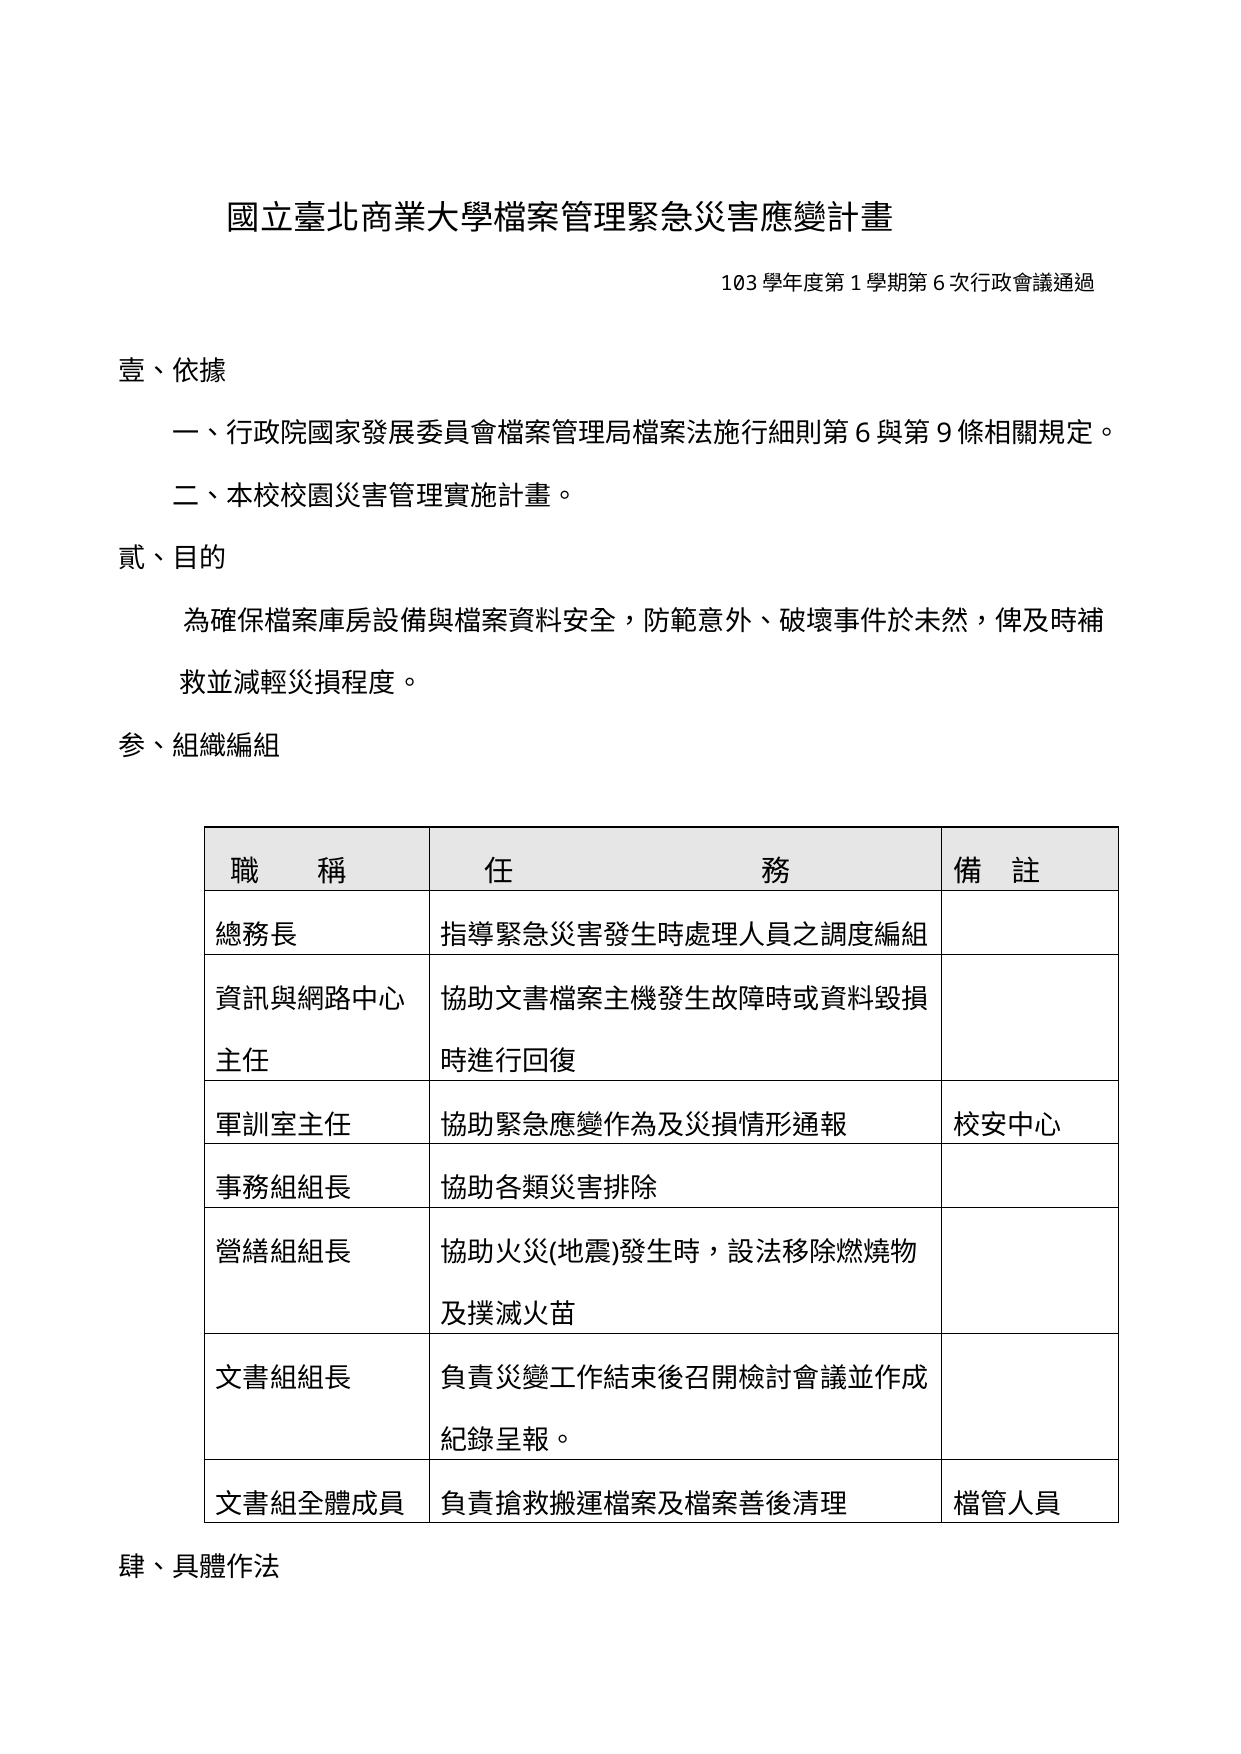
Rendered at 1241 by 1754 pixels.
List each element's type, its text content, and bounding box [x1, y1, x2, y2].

table_cell 營繕組組長 [205, 1208, 429, 1333]
table_cell 文書組全體成員 [205, 1460, 429, 1522]
table_cell [942, 891, 1118, 953]
table_cell 指導緊急災害發生時處理人員之調度編組 [430, 891, 941, 953]
text 一、行政院國家發展委員會檔案管理局檔案法施行細則第6與第9條相關規定。 [172, 389, 1122, 451]
text 貳、目的 [118, 514, 1122, 576]
table_cell 協助各類災害排除 [430, 1144, 941, 1207]
table_header 備 註 [942, 828, 1118, 890]
table_header 職 稱 [205, 828, 429, 890]
table_cell [942, 1334, 1118, 1459]
table_cell [942, 1144, 1118, 1207]
table_cell 協助文書檔案主機發生故障時或資料毀損時進行回復 [430, 955, 941, 1079]
table_cell 軍訓室主任 [205, 1081, 429, 1143]
table_cell 事務組組長 [205, 1144, 429, 1207]
table_cell 校安中心 [942, 1081, 1118, 1143]
text 参、組織編組 [118, 701, 1122, 764]
table_cell 協助火災(地震)發生時，設法移除燃燒物及撲滅火苗 [430, 1208, 941, 1333]
table_cell 總務長 [205, 891, 429, 953]
text 國立臺北商業大學檔案管理緊急災害應變計畫 [118, 173, 1122, 236]
table_header 任 務 [430, 828, 941, 890]
text 103學年度第1學期第6次行政會議通過 [0, 236, 1122, 298]
table_cell 協助緊急應變作為及災損情形通報 [430, 1081, 941, 1143]
table_cell 檔管人員 [942, 1460, 1118, 1522]
text 為確保檔案庫房設備與檔案資料安全，防範意外、破壞事件於未然，俾及時補救並減輕災損程度。 [118, 576, 1122, 701]
table_cell 負責災變工作結束後召開檢討會議並作成紀錄呈報。 [430, 1334, 941, 1459]
text 二、本校校園災害管理實施計畫。 [172, 451, 1122, 514]
table_cell [942, 1208, 1118, 1333]
text 肆、具體作法 [118, 1523, 1122, 1586]
table_cell 資訊與網路中心主任 [205, 955, 429, 1079]
text 壹、依據 [118, 326, 1122, 389]
table_cell [942, 955, 1118, 1079]
table_cell 文書組組長 [205, 1334, 429, 1459]
table_cell 負責搶救搬運檔案及檔案善後清理 [430, 1460, 941, 1522]
